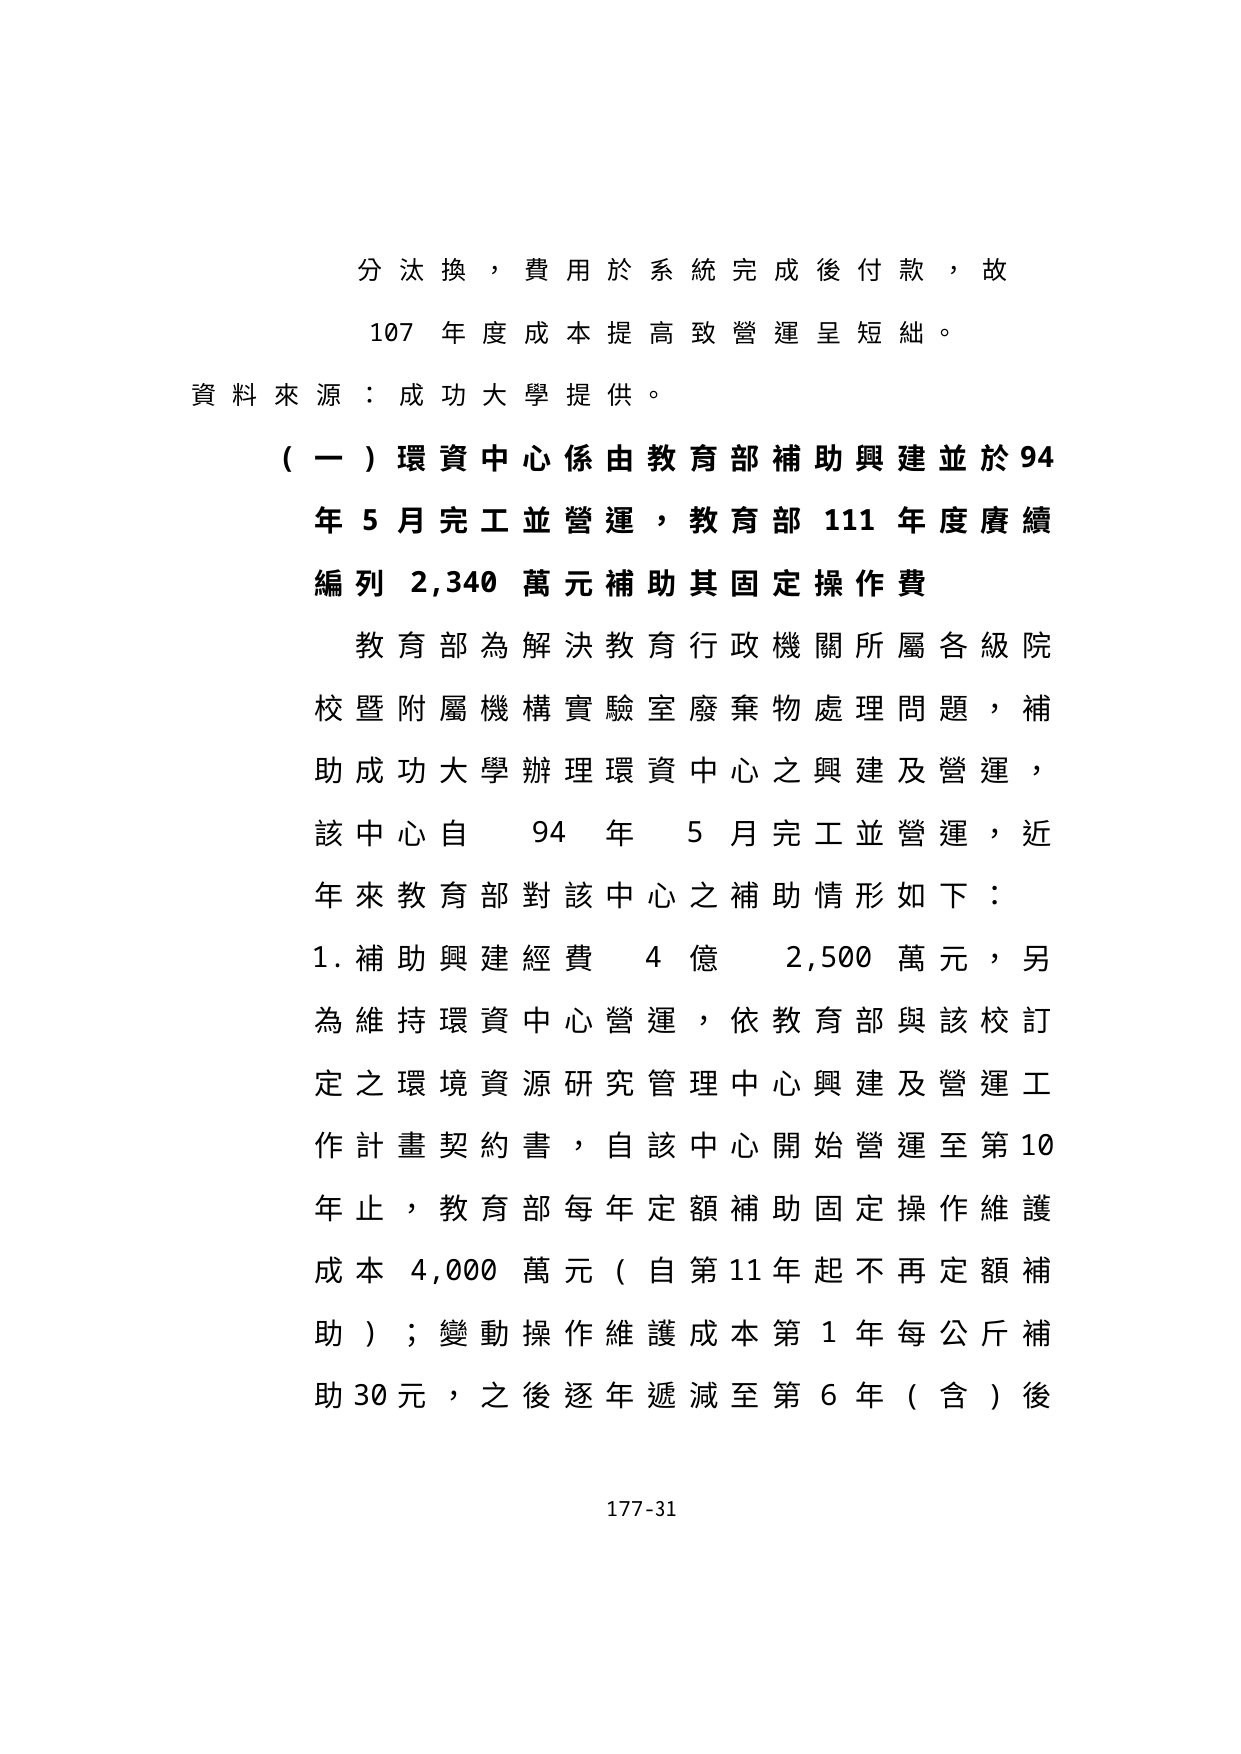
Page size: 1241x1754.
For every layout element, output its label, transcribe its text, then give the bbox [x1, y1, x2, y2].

text 分汰換，費用於系統完成後付款，故107年度成本提高致營運呈短絀。 [308, 227, 1058, 352]
text 1.補助興建經費 4 億 2,500萬元，另為維持環資中心營運，依教育部與該校訂定之環境資源研究管理中心興建及營運工作計畫契約書，自該中心開始營運至第10年止，教育部每年定額補助固定操作維護成本4,000萬元(自第11年起不再定額補助)；變動操作維護成本第1年每公斤補助30元，之後逐年遞減至第6年(含)後 [271, 915, 1058, 1415]
text 教育部為解決教育行政機關所屬各級院校暨附屬機構實驗室廢棄物處理問題，補助成功大學辦理環資中心之興建及營運，該中心自 94 年 5 月完工並營運，近年來教育部對該中心之補助情形如下： [271, 602, 1058, 915]
text 資料來源：成功大學提供。 [183, 352, 1058, 415]
text (一)環資中心係由教育部補助興建並於94年5月完工並營運，教育部111年度賡續編列2,340萬元補助其固定操作費 [242, 415, 1058, 602]
